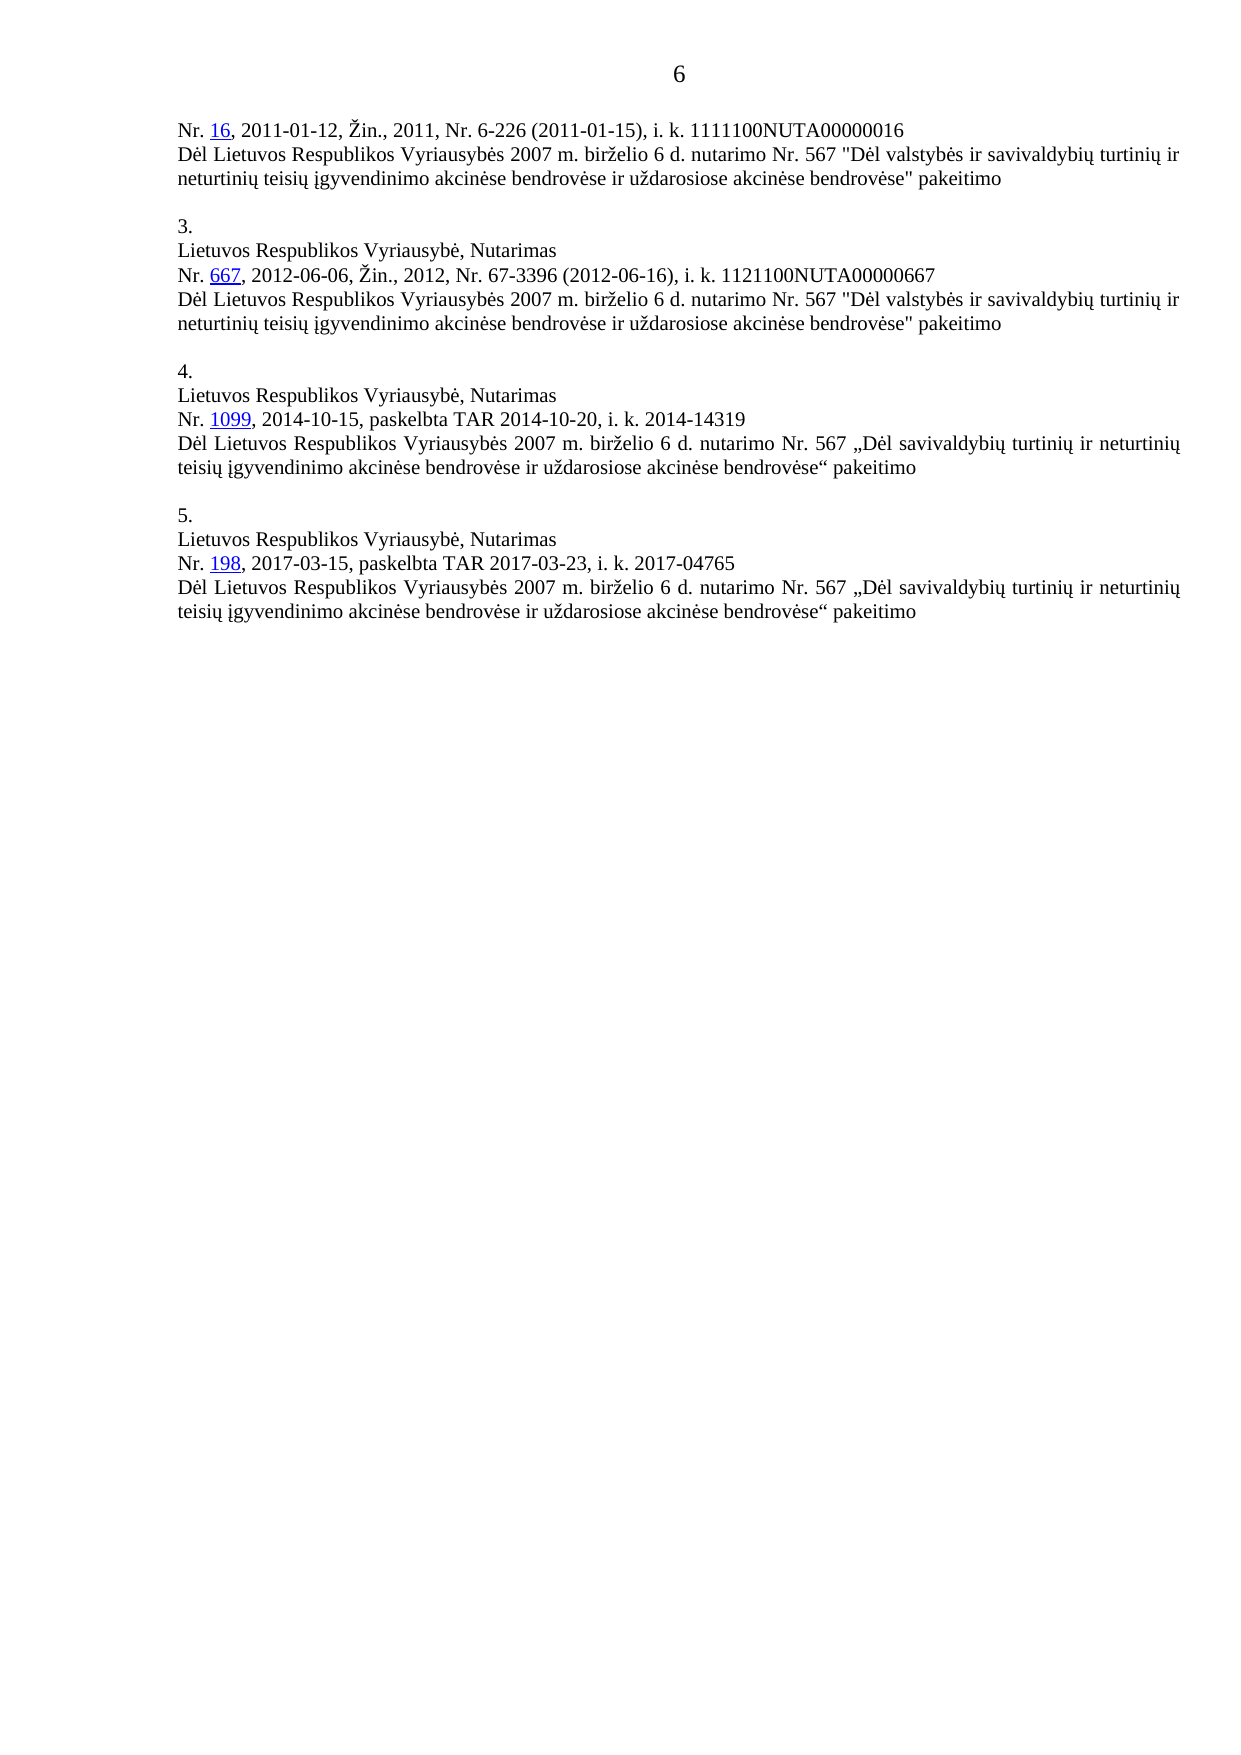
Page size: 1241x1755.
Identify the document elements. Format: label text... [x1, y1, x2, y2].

text Dėl Lietuvos Respublikos Vyriausybės 2007 m. birželio 6 d. nutarimo Nr. 567 „Dėl savivaldybių turtinių ir neturtinių teisių įgyvendinimo akcinėse bendrovėse ir uždarosiose akcinėse bendrovėse“ pakeitimo [177, 575, 1181, 623]
text Lietuvos Respublikos Vyriausybė, Nutarimas [177, 383, 1181, 407]
text Lietuvos Respublikos Vyriausybė, Nutarimas [177, 238, 1181, 262]
text Dėl Lietuvos Respublikos Vyriausybės 2007 m. birželio 6 d. nutarimo Nr. 567 "Dėl valstybės ir savivaldybių turtinių ir neturtinių teisių įgyvendinimo akcinėse bendrovėse ir uždarosiose akcinėse bendrovėse" pakeitimo [177, 142, 1181, 190]
text Nr. 16, 2011-01-12, Žin., 2011, Nr. 6-226 (2011-01-15), i. k. 1111100NUTA00000016 [177, 118, 1181, 142]
text Nr. 667, 2012-06-06, Žin., 2012, Nr. 67-3396 (2012-06-16), i. k. 1121100NUTA00000667 [177, 262, 1181, 287]
text Dėl Lietuvos Respublikos Vyriausybės 2007 m. birželio 6 d. nutarimo Nr. 567 „Dėl savivaldybių turtinių ir neturtinių teisių įgyvendinimo akcinėse bendrovėse ir uždarosiose akcinėse bendrovėse“ pakeitimo [177, 431, 1181, 479]
text Lietuvos Respublikos Vyriausybė, Nutarimas [177, 527, 1181, 551]
text Nr. 198, 2017-03-15, paskelbta TAR 2017-03-23, i. k. 2017-04765 [177, 551, 1181, 575]
text 4. [177, 359, 1181, 383]
text 5. [177, 503, 1181, 527]
text Nr. 1099, 2014-10-15, paskelbta TAR 2014-10-20, i. k. 2014-14319 [177, 407, 1181, 431]
text 3. [177, 214, 1181, 238]
text Dėl Lietuvos Respublikos Vyriausybės 2007 m. birželio 6 d. nutarimo Nr. 567 "Dėl valstybės ir savivaldybių turtinių ir neturtinių teisių įgyvendinimo akcinėse bendrovėse ir uždarosiose akcinėse bendrovėse" pakeitimo [177, 287, 1181, 335]
